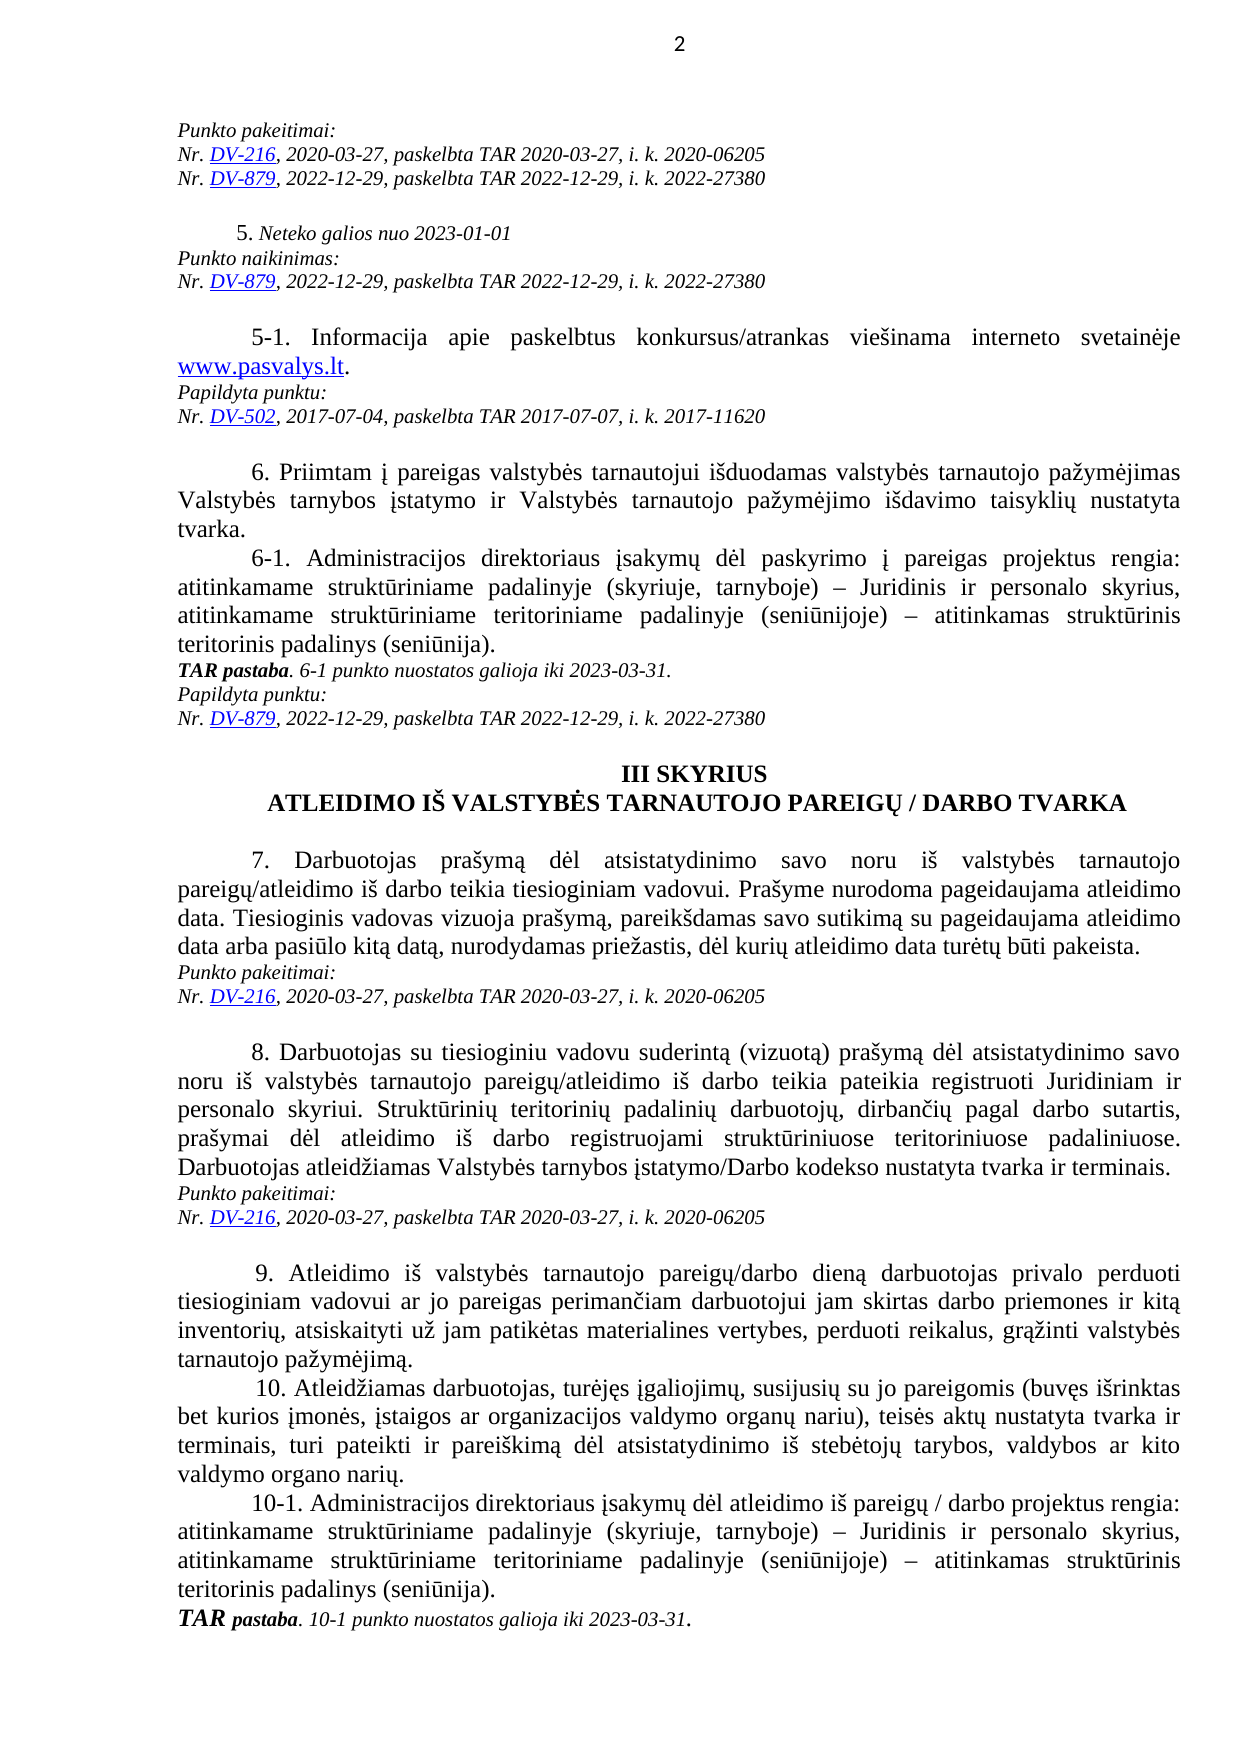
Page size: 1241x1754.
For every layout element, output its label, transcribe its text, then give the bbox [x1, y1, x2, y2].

text Nr. DV-216, 2020-03-27, paskelbta TAR 2020-03-27, i. k. 2020-06205 [177, 142, 1181, 166]
text Punkto pakeitimai: [177, 1181, 1181, 1205]
text TAR pastaba. 10-1 punkto nuostatos galioja iki 2023-03-31. [177, 1603, 1181, 1631]
text 9. Atleidimo iš valstybės tarnautojo pareigų/darbo dieną darbuotojas privalo perduoti tiesioginiam vadovui ar jo pareigas perimančiam darbuotojui jam skirtas darbo priemones ir kitą inventorių, atsiskaityti už jam patikėtas materialines vertybes, perduoti reikalus, grąžinti valstybės tarnautojo pažymėjimą. [177, 1258, 1181, 1373]
text Nr. DV-879, 2022-12-29, paskelbta TAR 2022-12-29, i. k. 2022-27380 [177, 166, 1181, 190]
text TAR pastaba. 6-1 punkto nuostatos galioja iki 2023-03-31. [177, 658, 1181, 682]
text Nr. DV-879, 2022-12-29, paskelbta TAR 2022-12-29, i. k. 2022-27380 [177, 269, 1181, 293]
text 6. Priimtam į pareigas valstybės tarnautojui išduodamas valstybės tarnautojo pažymėjimas Valstybės tarnybos įstatymo ir Valstybės tarnautojo pažymėjimo išdavimo taisyklių nustatyta tvarka. [177, 457, 1181, 543]
text Nr. DV-879, 2022-12-29, paskelbta TAR 2022-12-29, i. k. 2022-27380 [177, 706, 1181, 730]
text 8. Darbuotojas su tiesioginiu vadovu suderintą (vizuotą) prašymą dėl atsistatydinimo savo noru iš valstybės tarnautojo pareigų/atleidimo iš darbo teikia pateikia registruoti Juridiniam ir personalo skyriui. Struktūrinių teritorinių padalinių darbuotojų, dirbančių pagal darbo sutartis, prašymai dėl atleidimo iš darbo registruojami struktūriniuose teritoriniuose padaliniuose. Darbuotojas atleidžiamas Valstybės tarnybos įstatymo/Darbo kodekso nustatyta tvarka ir terminais. [177, 1037, 1181, 1181]
text Papildyta punktu: [177, 682, 1181, 706]
text 6-1. Administracijos direktoriaus įsakymų dėl paskyrimo į pareigas projektus rengia: atitinkamame struktūriniame padalinyje (skyriuje, tarnyboje) – Juridinis ir personalo skyrius, atitinkamame struktūriniame teritoriniame padalinyje (seniūnijoje) – atitinkamas struktūrinis teritorinis padalinys (seniūnija). [177, 543, 1181, 658]
text Papildyta punktu: [177, 380, 1181, 404]
text III skyrius [207, 759, 1181, 788]
text Nr. DV-216, 2020-03-27, paskelbta TAR 2020-03-27, i. k. 2020-06205 [177, 1205, 1181, 1229]
text Nr. DV-216, 2020-03-27, paskelbta TAR 2020-03-27, i. k. 2020-06205 [177, 984, 1181, 1008]
text Nr. DV-502, 2017-07-04, paskelbta TAR 2017-07-07, i. k. 2017-11620 [177, 404, 1181, 428]
text 7. Darbuotojas prašymą dėl atsistatydinimo savo noru iš valstybės tarnautojo pareigų/atleidimo iš darbo teikia tiesioginiam vadovui. Prašyme nurodoma pageidaujama atleidimo data. Tiesioginis vadovas vizuoja prašymą, pareikšdamas savo sutikimą su pageidaujama atleidimo data arba pasiūlo kitą datą, nurodydamas priežastis, dėl kurių atleidimo data turėtų būti pakeista. [177, 845, 1181, 960]
text 5. Neteko galios nuo 2023-01-01 [177, 219, 1181, 245]
text Punkto pakeitimai: [177, 960, 1181, 984]
text 5-1. Informacija apie paskelbtus konkursus/atrankas viešinama interneto svetainėje www.pasvalys.lt. [177, 322, 1181, 380]
text Punkto pakeitimai: [177, 118, 1181, 142]
text Atleidimo iš valstybės tarnautojo pareigų / darbo tvarka [207, 788, 1181, 816]
text 10. Atleidžiamas darbuotojas, turėjęs įgaliojimų, susijusių su jo pareigomis (buvęs išrinktas bet kurios įmonės, įstaigos ar organizacijos valdymo organų nariu), teisės aktų nustatyta tvarka ir terminais, turi pateikti ir pareiškimą dėl atsistatydinimo iš stebėtojų tarybos, valdybos ar kito valdymo organo narių. [177, 1373, 1181, 1488]
text 10-1. Administracijos direktoriaus įsakymų dėl atleidimo iš pareigų / darbo projektus rengia: atitinkamame struktūriniame padalinyje (skyriuje, tarnyboje) – Juridinis ir personalo skyrius, atitinkamame struktūriniame teritoriniame padalinyje (seniūnijoje) – atitinkamas struktūrinis teritorinis padalinys (seniūnija). [177, 1488, 1181, 1603]
text Punkto naikinimas: [177, 245, 1181, 269]
